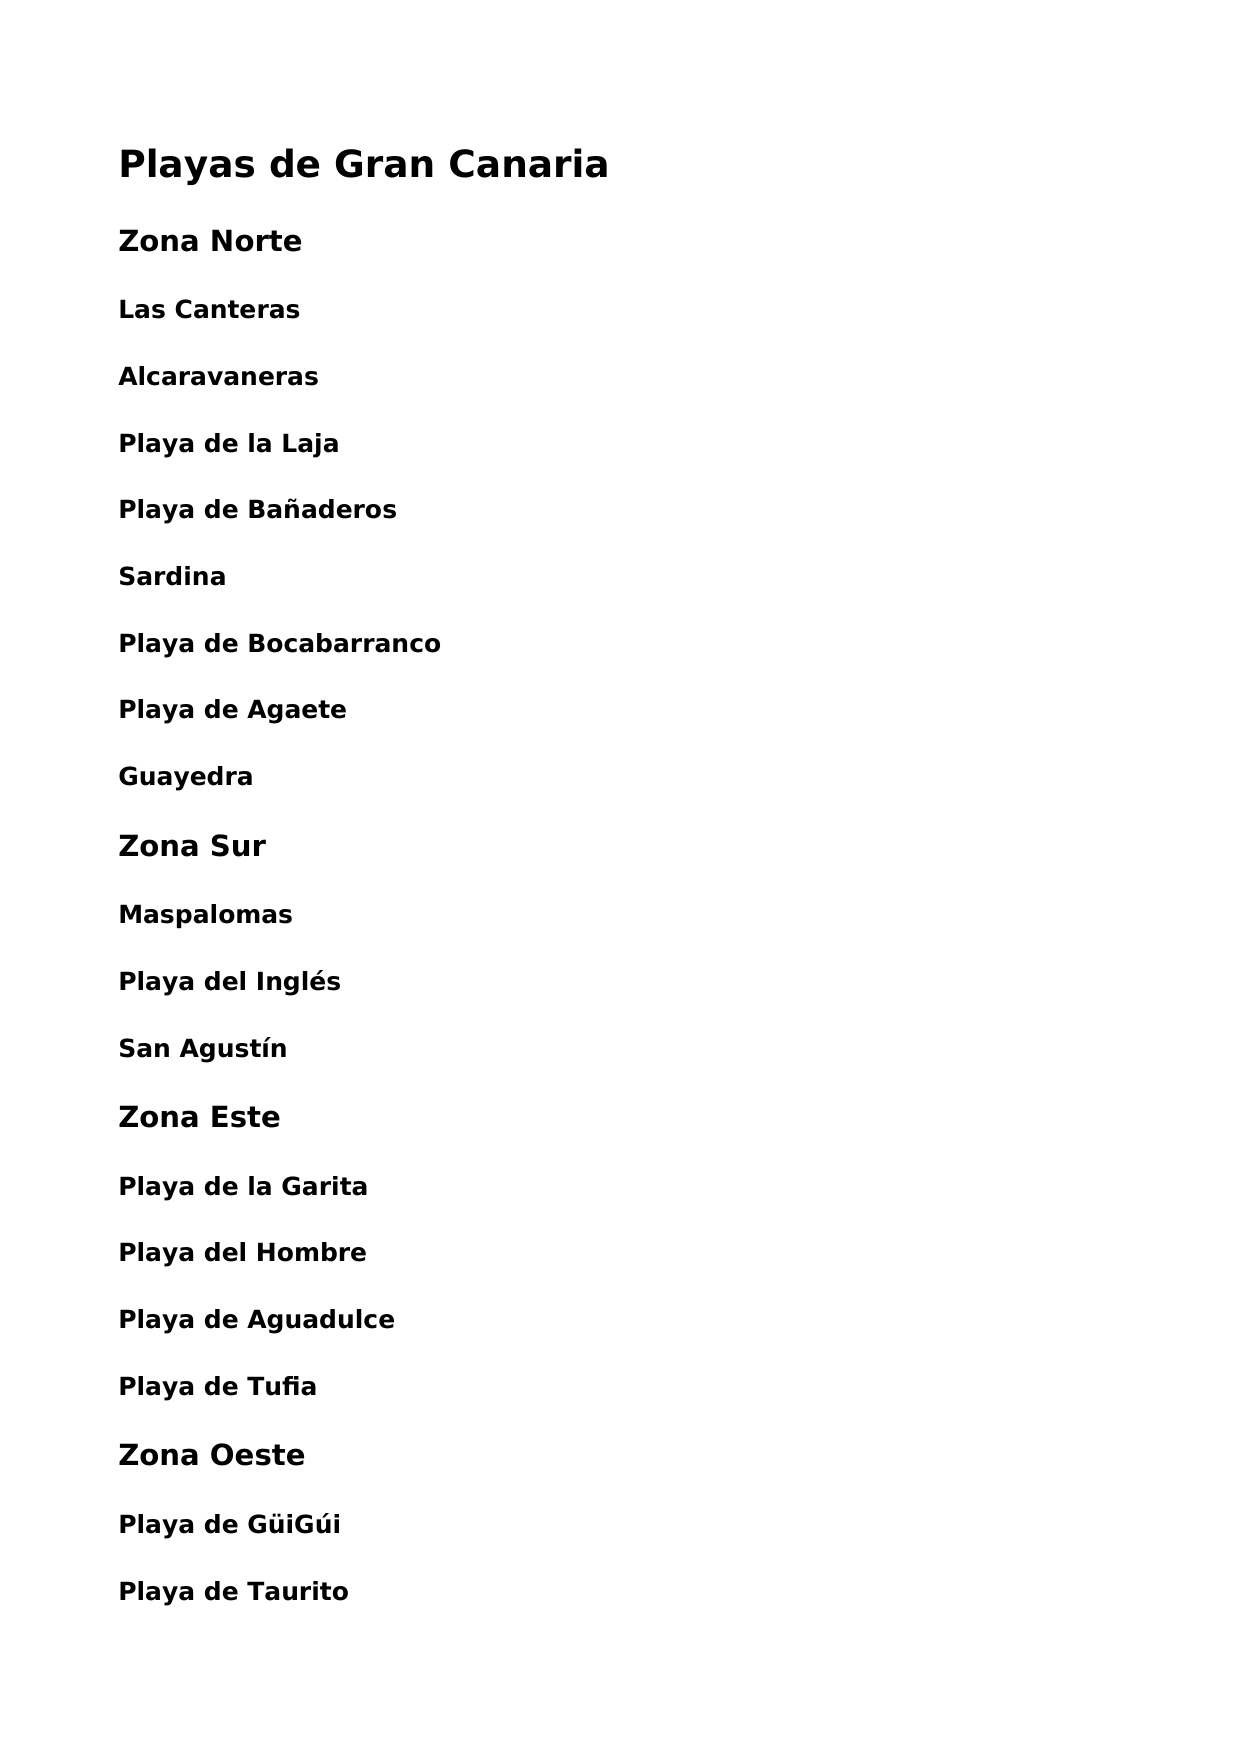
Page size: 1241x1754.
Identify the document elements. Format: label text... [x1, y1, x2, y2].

subtitle San Agustín [118, 1034, 1122, 1063]
subtitle Playa de Agaete [118, 696, 1122, 725]
subtitle Playa del Inglés [118, 967, 1122, 996]
subtitle Playa de la Laja [118, 429, 1122, 458]
subtitle Maspalomas [118, 901, 1122, 930]
subtitle Zona Este [118, 1101, 1122, 1134]
subtitle Zona Sur [118, 829, 1122, 863]
subtitle Playas de Gran Canaria [118, 143, 1122, 187]
subtitle Zona Oeste [118, 1439, 1122, 1473]
subtitle Sardina [118, 562, 1122, 592]
subtitle Playa de Bocabarranco [118, 629, 1122, 658]
subtitle Las Canteras [118, 296, 1122, 325]
subtitle Alcaravaneras [118, 362, 1122, 392]
subtitle Playa de la Garita [118, 1172, 1122, 1201]
subtitle Playa de GüiGúi [118, 1510, 1122, 1539]
subtitle Guayedra [118, 762, 1122, 792]
subtitle Playa de Bañaderos [118, 496, 1122, 525]
subtitle Playa del Hombre [118, 1239, 1122, 1268]
subtitle Zona Norte [118, 224, 1122, 258]
subtitle Playa de Tufia [118, 1372, 1122, 1401]
subtitle Playa de Aguadulce [118, 1305, 1122, 1334]
subtitle Playa de Taurito [118, 1577, 1122, 1606]
